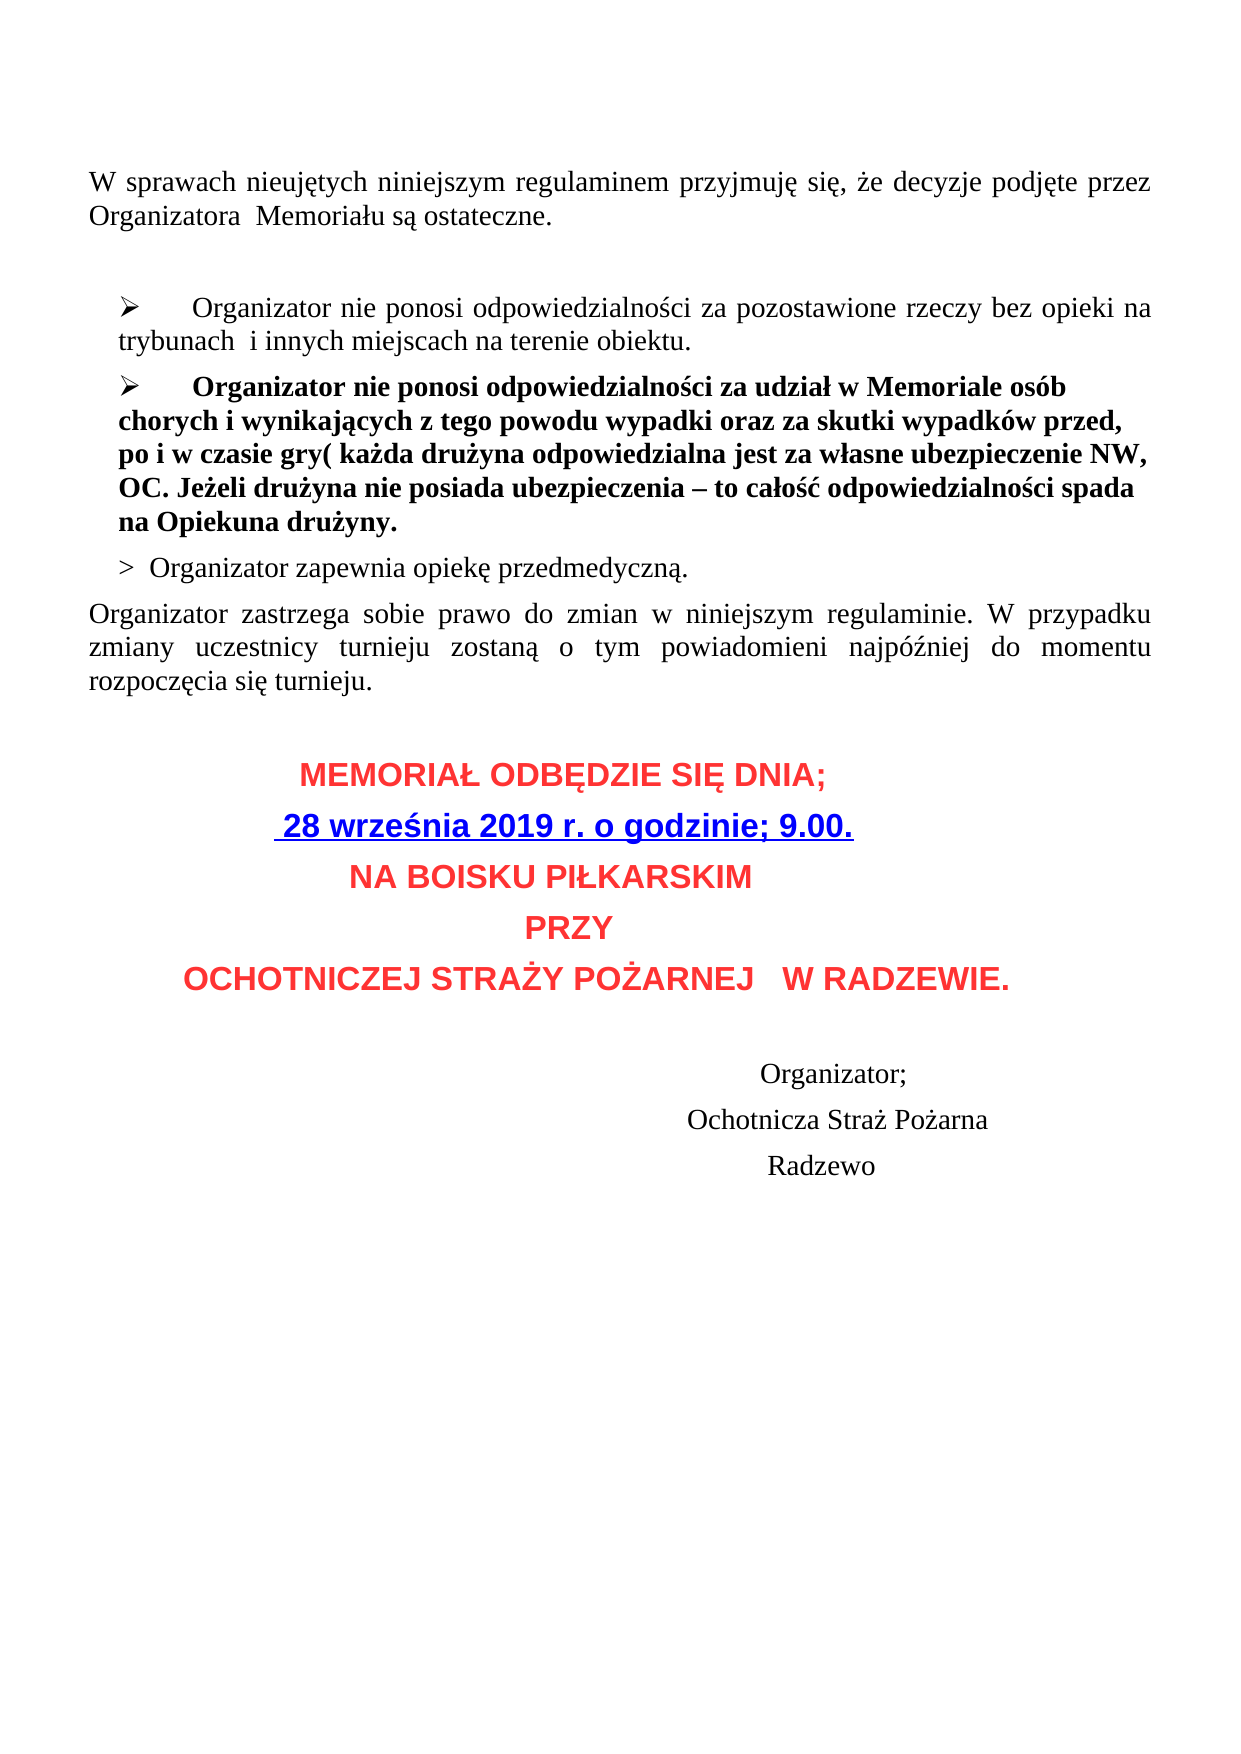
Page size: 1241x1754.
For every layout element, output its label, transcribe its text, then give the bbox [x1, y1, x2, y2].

text PRZY [118, 908, 1152, 946]
text W sprawach nieujętych niniejszym regulaminem przyjmuję się, że decyzje podjęte przez Organizatora Memoriału są ostateczne. [88, 164, 1152, 231]
list Organizator nie ponosi odpowiedzialności za pozostawione rzeczy bez opieki na trybunach i innych miejscach na terenie obiektu. [118, 290, 1152, 357]
text OCHOTNICZEJ STRAŻY POŻARNEJ W RADZEWIE. [118, 959, 1152, 997]
list Organizator nie ponosi odpowiedzialności za udział w Memoriale osób chorych i wynikających z tego powodu wypadki oraz za skutki wypadków przed, po i w czasie gry( każda drużyna odpowiedzialna jest za własne ubezpieczenie NW, OC. Jeżeli drużyna nie posiada ubezpieczenia – to całość odpowiedzialności spada na Opiekuna drużyny. [118, 369, 1152, 537]
text Ochotnicza Straż Pożarna [118, 1102, 1152, 1135]
text NA BOISKU PIŁKARSKIM [118, 857, 1152, 895]
text Radzewo [118, 1148, 1152, 1181]
text Organizator zastrzega sobie prawo do zmian w niniejszym regulaminie. W przypadku zmiany uczestnicy turnieju zostaną o tym powiadomieni najpóźniej do momentu rozpoczęcia się turnieju. [88, 596, 1152, 696]
list > Organizator zapewnia opiekę przedmedyczną. [118, 550, 1152, 583]
text 28 września 2019 r. o godzinie; 9.00. [88, 806, 1152, 844]
text MEMORIAŁ ODBĘDZIE SIĘ DNIA; [88, 755, 1152, 793]
text Organizator; [118, 1056, 1152, 1089]
